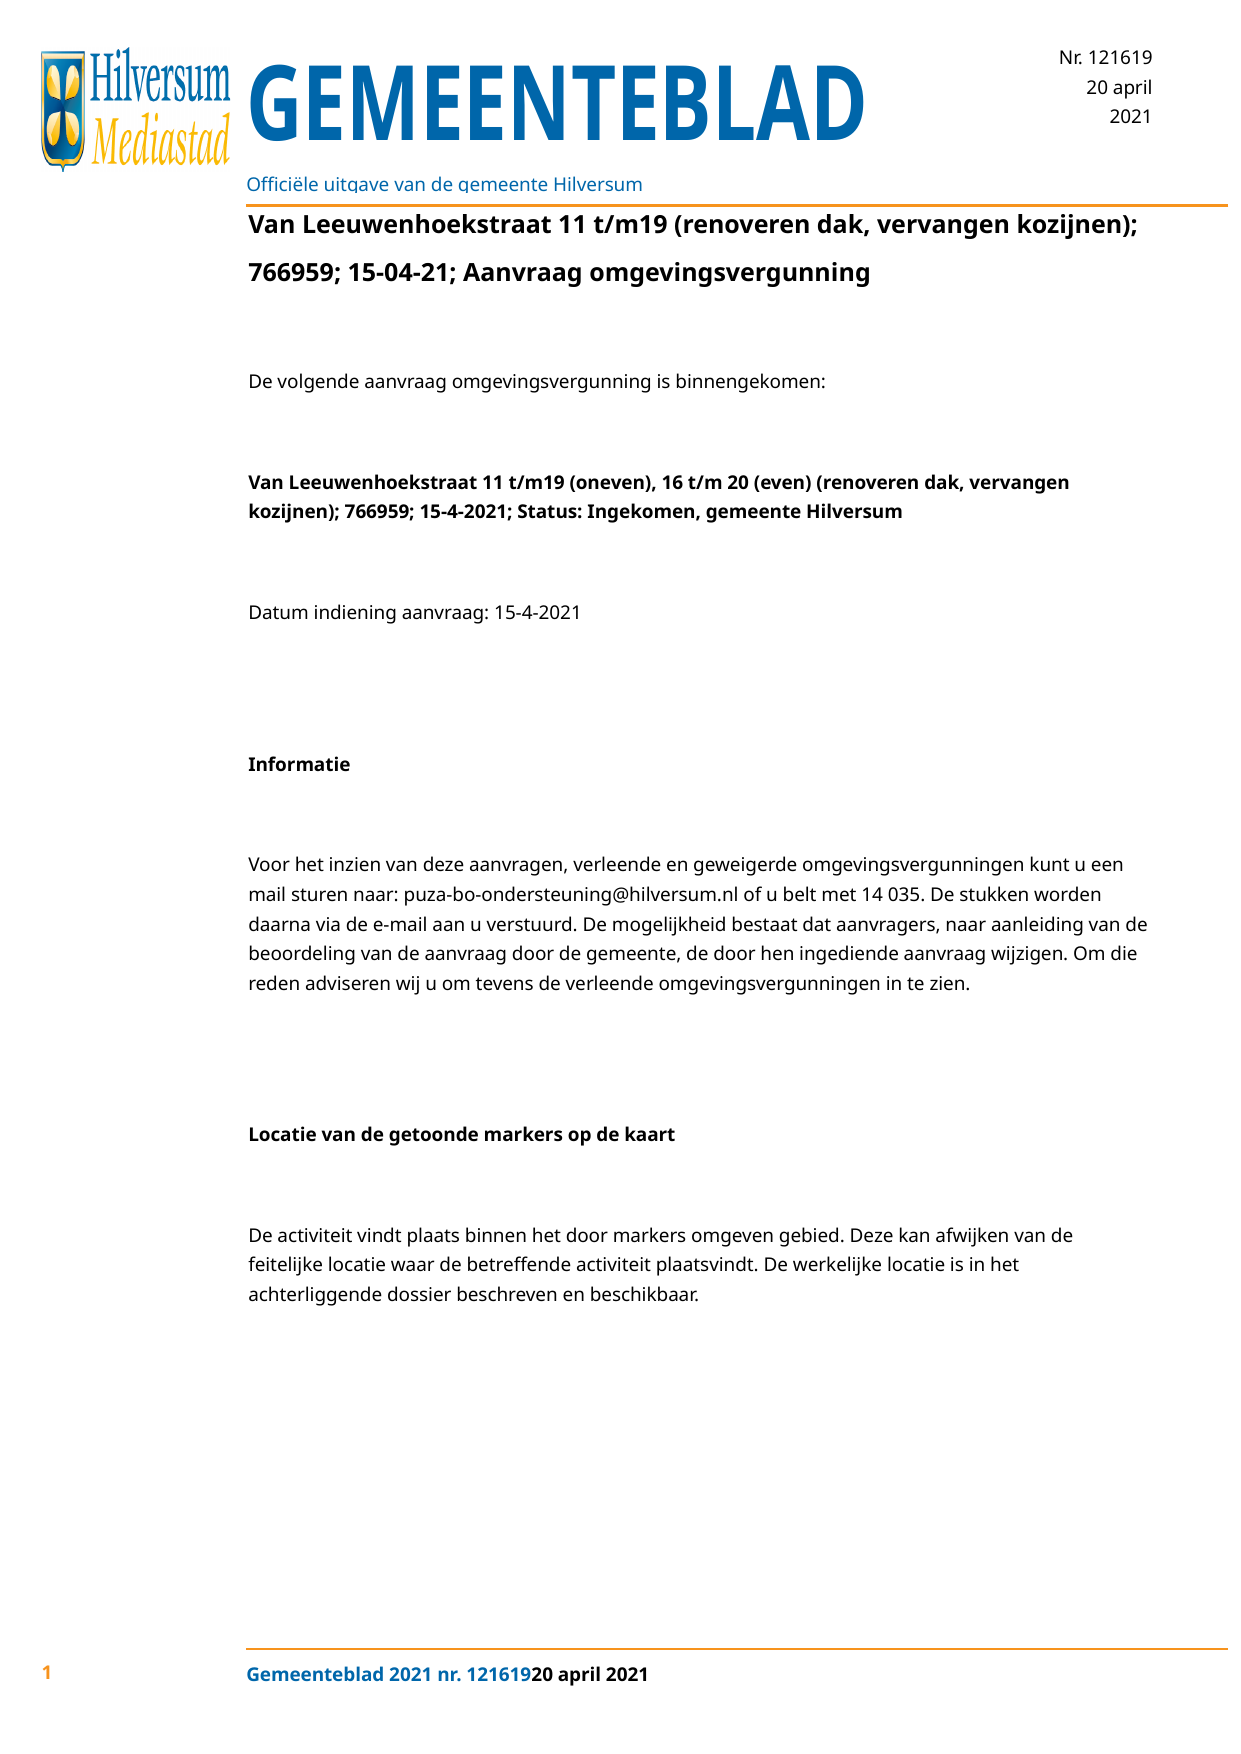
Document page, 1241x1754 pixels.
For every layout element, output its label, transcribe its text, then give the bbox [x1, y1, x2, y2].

text Informatie [248, 751, 1152, 777]
picture [41, 47, 231, 172]
text Locatie van de getoonde markers op de kaart [248, 1121, 1152, 1147]
text De volgende aanvraag omgevingsvergunning is binnengekomen: [248, 368, 1152, 394]
text De activiteit vindt plaats binnen het door markers omgeven gebied. Deze kan afwijken van de feitelijke locatie waar de betreffende activiteit plaatsvindt. De werkelijke locatie is in het achterliggende dossier beschreven en beschikbaar. [248, 1222, 1152, 1307]
text Datum indiening aanvraag: 15-4-2021 [248, 599, 1152, 625]
text Voor het inzien van deze aanvragen, verleende en geweigerde omgevingsvergunningen kunt u een mail sturen naar: puza-bo-ondersteuning@hilversum.nl of u belt met 14 035. De stukken worden daarna via de e-mail aan u verstuurd. De mogelijkheid bestaat dat aanvragers, naar aanleiding van de beoordeling van de aanvraag door de gemeente, de door hen ingediende aanvraag wijzigen. Om die reden adviseren wij u om tevens de verleende omgevingsvergunningen in te zien. [248, 852, 1152, 996]
text Van Leeuwenhoekstraat 11 t/m19 (oneven), 16 t/m 20 (even) (renoveren dak, vervangen kozijnen); 766959; 15-4-2021; Status: Ingekomen, gemeente Hilversum [248, 469, 1152, 524]
text Van Leeuwenhoekstraat 11 t/m19 (renoveren dak, vervangen kozijnen); 766959; 15-04-21; Aanvraag omgevingsvergunning [248, 207, 1152, 288]
